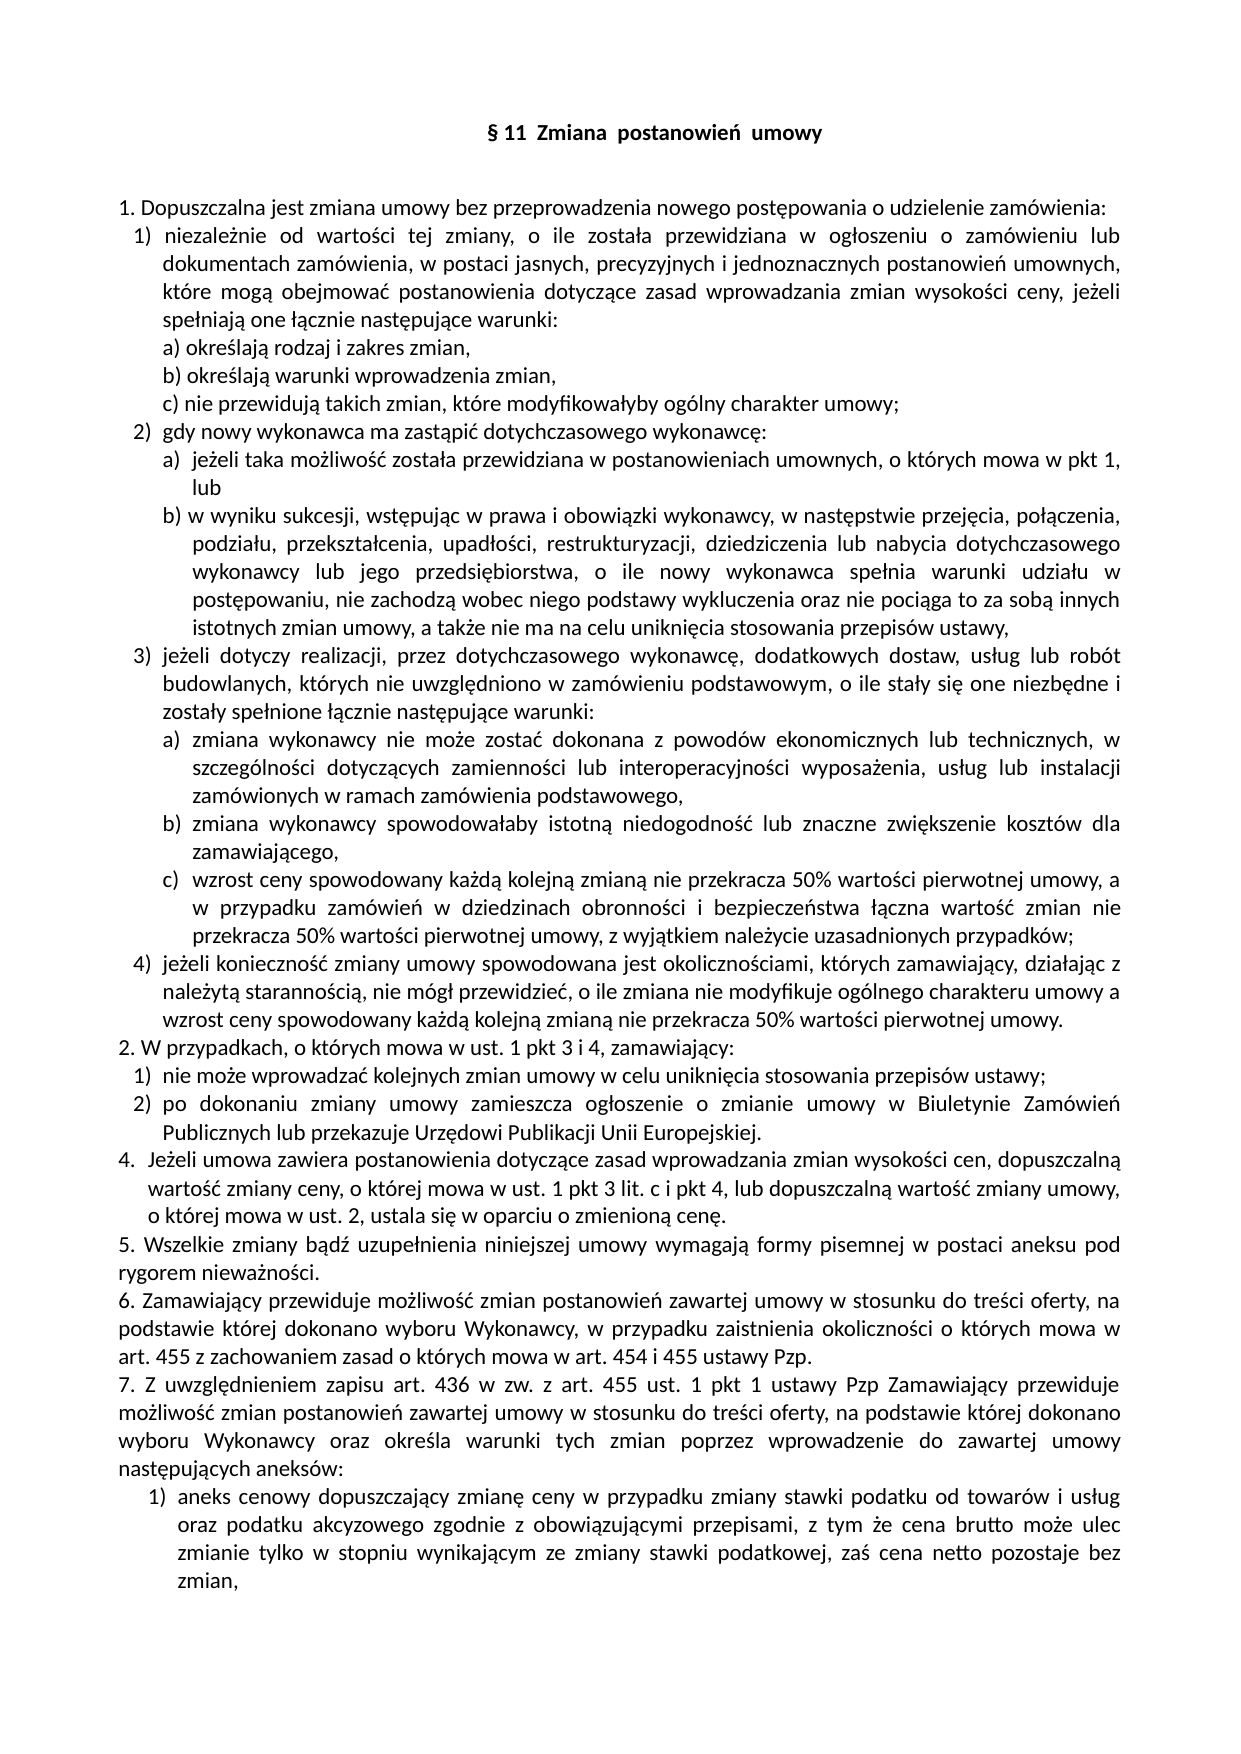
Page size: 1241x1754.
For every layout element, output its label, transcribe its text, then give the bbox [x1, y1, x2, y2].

text 1) nie może wprowadzać kolejnych zmian umowy w celu uniknięcia stosowania przepisów ustawy; [133, 1062, 1122, 1089]
text a) jeżeli taka możliwość została przewidziana w postanowieniach umownych, o których mowa w pkt 1, lub [162, 445, 1122, 501]
text 3) jeżeli dotyczy realizacji, przez dotychczasowego wykonawcę, dodatkowych dostaw, usług lub robót budowlanych, których nie uwzględniono w zamówieniu podstawowym, o ile stały się one niezbędne i zostały spełnione łącznie następujące warunki: [133, 641, 1122, 725]
text 4. Jeżeli umowa zawiera postanowienia dotyczące zasad wprowadzania zmian wysokości cen, dopuszczalną wartość zmiany ceny, o której mowa w ust. 1 pkt 3 lit. c i pkt 4, lub dopuszczalną wartość zmiany umowy, o której mowa w ust. 2, ustala się w oparciu o zmienioną cenę. [118, 1146, 1122, 1230]
text 6. Zamawiający przewiduje możliwość zmian postanowień zawartej umowy w stosunku do treści oferty, na podstawie której dokonano wyboru Wykonawcy, w przypadku zaistnienia okoliczności o których mowa w art. 455 z zachowaniem zasad o których mowa w art. 454 i 455 ustawy Pzp. [118, 1286, 1122, 1370]
text a) określają rodzaj i zakres zmian, [118, 333, 1122, 361]
text b) określają warunki wprowadzenia zmian, [118, 361, 1122, 389]
text b) zmiana wykonawcy spowodowałaby istotną niedogodność lub znaczne zwiększenie kosztów dla zamawiającego, [162, 809, 1122, 865]
text 2) gdy nowy wykonawca ma zastąpić dotychczasowego wykonawcę: [133, 417, 1122, 445]
text 4) jeżeli konieczność zmiany umowy spowodowana jest okolicznościami, których zamawiający, działając z należytą starannością, nie mógł przewidzieć, o ile zmiana nie modyfikuje ogólnego charakteru umowy a wzrost ceny spowodowany każdą kolejną zmianą nie przekracza 50% wartości pierwotnej umowy. [133, 949, 1122, 1033]
text b) w wyniku sukcesji, wstępując w prawa i obowiązki wykonawcy, w następstwie przejęcia, połączenia, podziału, przekształcenia, upadłości, restrukturyzacji, dziedziczenia lub nabycia dotychczasowego wykonawcy lub jego przedsiębiorstwa, o ile nowy wykonawca spełnia warunki udziału w postępowaniu, nie zachodzą wobec niego podstawy wykluczenia oraz nie pociąga to za sobą innych istotnych zmian umowy, a także nie ma na celu uniknięcia stosowania przepisów ustawy, [162, 501, 1122, 641]
text 5. Wszelkie zmiany bądź uzupełnienia niniejszej umowy wymagają formy pisemnej w postaci aneksu pod rygorem nieważności. [118, 1230, 1122, 1286]
text a) zmiana wykonawcy nie może zostać dokonana z powodów ekonomicznych lub technicznych, w szczególności dotyczących zamienności lub interoperacyjności wyposażenia, usług lub instalacji zamówionych w ramach zamówienia podstawowego, [162, 725, 1122, 809]
text 2) po dokonaniu zmiany umowy zamieszcza ogłoszenie o zmianie umowy w Biuletynie Zamówień Publicznych lub przekazuje Urzędowi Publikacji Unii Europejskiej. [133, 1089, 1122, 1146]
text 1. Dopuszczalna jest zmiana umowy bez przeprowadzenia nowego postępowania o udzielenie zamówienia: [118, 193, 1122, 221]
list aneks cenowy dopuszczający zmianę ceny w przypadku zmiany stawki podatku od towarów i usług oraz podatku akcyzowego zgodnie z obowiązującymi przepisami, z tym że cena brutto może ulec zmianie tylko w stopniu wynikającym ze zmiany stawki podatkowej, zaś cena netto pozostaje bez zmian, [148, 1482, 1122, 1594]
text c) wzrost ceny spowodowany każdą kolejną zmianą nie przekracza 50% wartości pierwotnej umowy, a w przypadku zamówień w dziedzinach obronności i bezpieczeństwa łączna wartość zmian nie przekracza 50% wartości pierwotnej umowy, z wyjątkiem należycie uzasadnionych przypadków; [162, 865, 1122, 949]
text 7. Z uwzględnieniem zapisu art. 436 w zw. z art. 455 ust. 1 pkt 1 ustawy Pzp Zamawiający przewiduje możliwość zmian postanowień zawartej umowy w stosunku do treści oferty, na podstawie której dokonano wyboru Wykonawcy oraz określa warunki tych zmian poprzez wprowadzenie do zawartej umowy następujących aneksów: [118, 1370, 1122, 1482]
text 1) niezależnie od wartości tej zmiany, o ile została przewidziana w ogłoszeniu o zamówieniu lub dokumentach zamówienia, w postaci jasnych, precyzyjnych i jednoznacznych postanowień umownych, które mogą obejmować postanowienia dotyczące zasad wprowadzania zmian wysokości ceny, jeżeli spełniają one łącznie następujące warunki: [133, 221, 1122, 333]
text c) nie przewidują takich zmian, które modyfikowałyby ogólny charakter umowy; [118, 389, 1122, 417]
text § 11 Zmiana postanowień umowy [413, 118, 1122, 146]
text 2. W przypadkach, o których mowa w ust. 1 pkt 3 i 4, zamawiający: [118, 1033, 1122, 1062]
